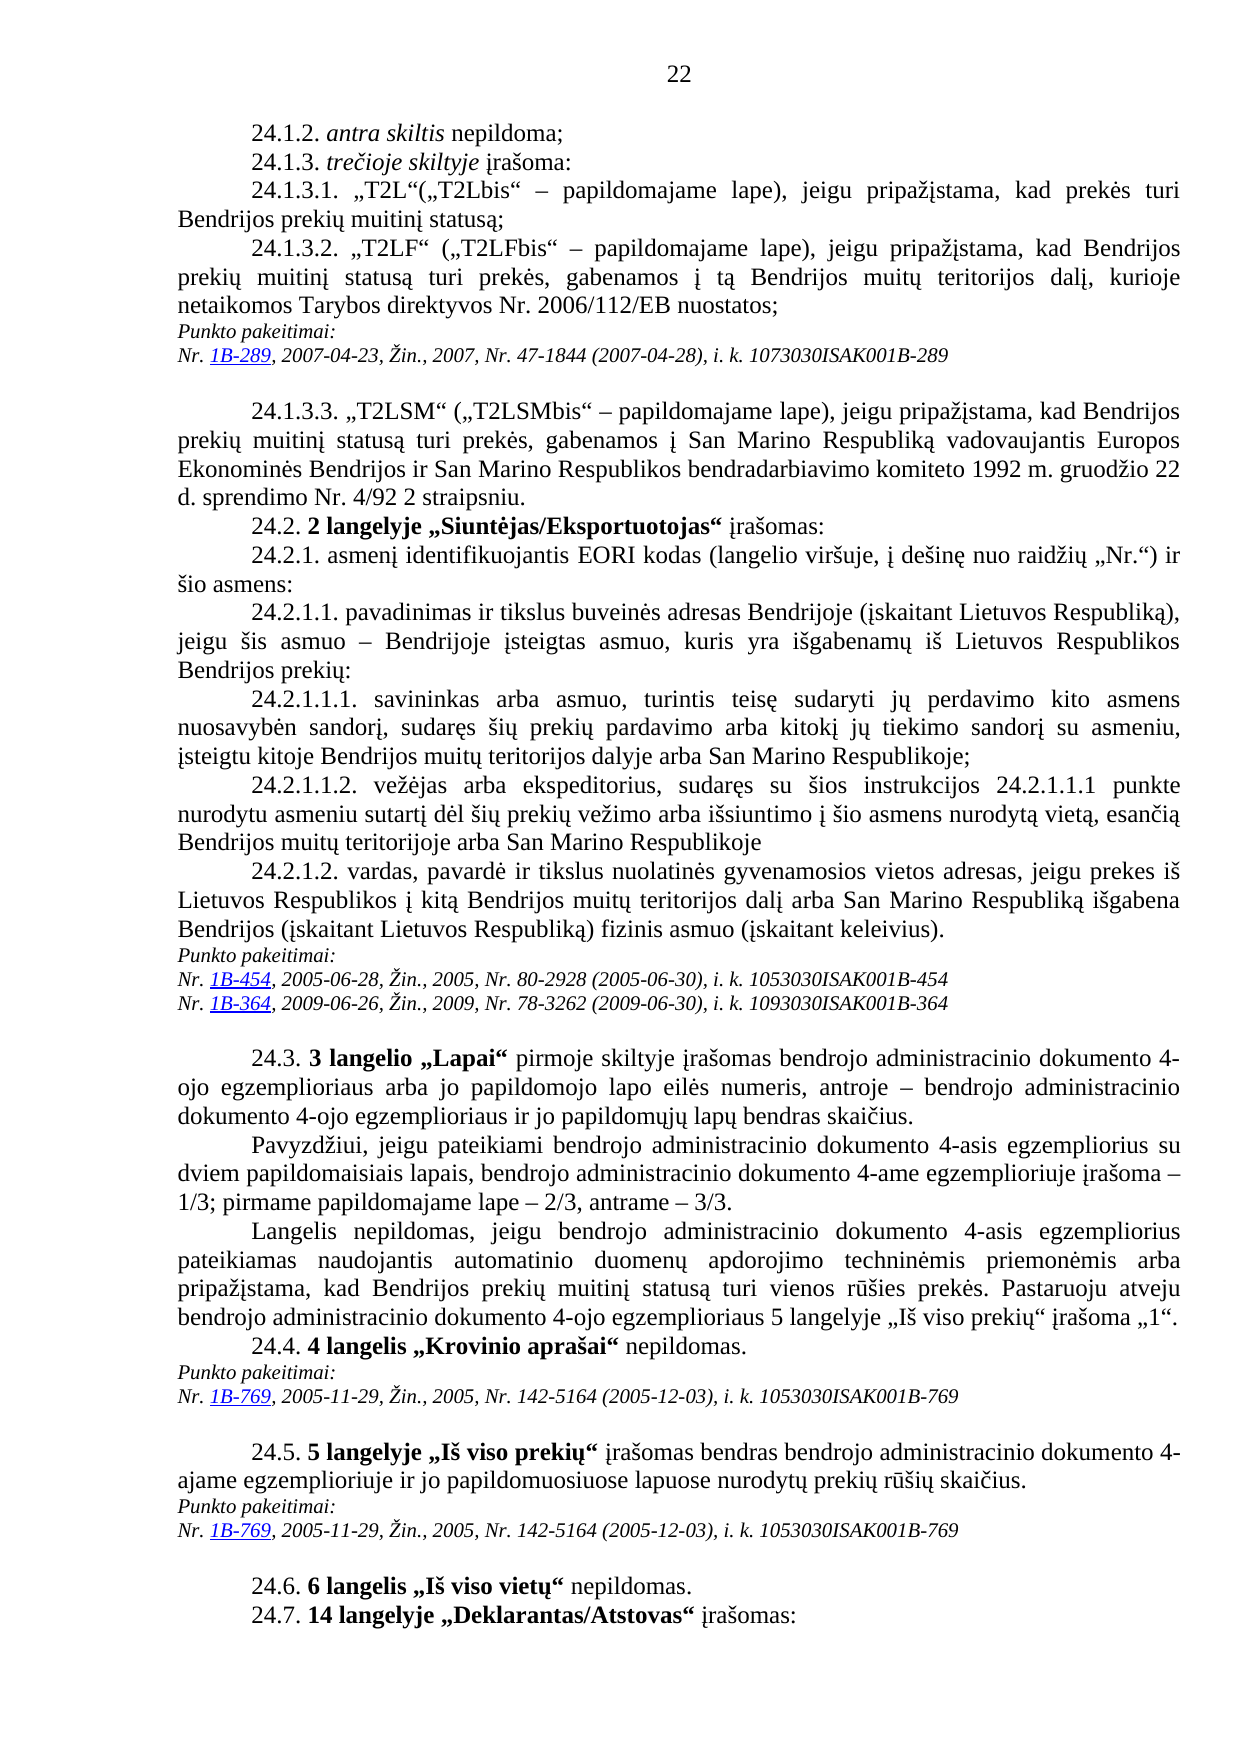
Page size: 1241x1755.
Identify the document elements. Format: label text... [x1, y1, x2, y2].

text 24.6. 6 langelis „Iš viso vietų“ nepildomas. [177, 1571, 1181, 1600]
text 24.4. 4 langelis „Krovinio aprašai“ nepildomas. [177, 1331, 1181, 1360]
text 24.2.1.2. vardas, pavardė ir tikslus nuolatinės gyvenamosios vietos adresas, jeigu prekes iš Lietuvos Respublikos į kitą Bendrijos muitų teritorijos dalį arba San Marino Respubliką išgabena Bendrijos (įskaitant Lietuvos Respubliką) fizinis asmuo (įskaitant keleivius). [177, 856, 1181, 942]
text 24.1.3. trečioje skiltyje įrašoma: [177, 147, 1181, 176]
text 24.7. 14 langelyje „Deklarantas/Atstovas“ įrašomas: [177, 1600, 1181, 1628]
text Langelis nepildomas, jeigu bendrojo administracinio dokumento 4-asis egzempliorius pateikiamas naudojantis automatinio duomenų apdorojimo techninėmis priemonėmis arba pripažįstama, kad Bendrijos prekių muitinį statusą turi vienos rūšies prekės. Pastaruoju atveju bendrojo administracinio dokumento 4-ojo egzemplioriaus 5 langelyje „Iš viso prekių“ įrašoma „1“. [177, 1216, 1181, 1331]
text Nr. 1B-364, 2009-06-26, Žin., 2009, Nr. 78-3262 (2009-06-30), i. k. 1093030ISAK001B-364 [177, 991, 1181, 1015]
text Punkto pakeitimai: [177, 1494, 1181, 1518]
text 24.1.3.3. „T2LSM“ („T2LSMbis“ – papildomajame lape), jeigu pripažįstama, kad Bendrijos prekių muitinį statusą turi prekės, gabenamos į San Marino Respubliką vadovaujantis Europos Ekonominės Bendrijos ir San Marino Respublikos bendradarbiavimo komiteto 1992 m. gruodžio 22 d. sprendimo Nr. 4/92 2 straipsniu. [177, 396, 1181, 511]
text 24.2. 2 langelyje „Siuntėjas/Eksportuotojas“ įrašomas: [177, 511, 1181, 540]
text 24.2.1.1.1. savininkas arba asmuo, turintis teisę sudaryti jų perdavimo kito asmens nuosavybėn sandorį, sudaręs šių prekių pardavimo arba kitokį jų tiekimo sandorį su asmeniu, įsteigtu kitoje Bendrijos muitų teritorijos dalyje arba San Marino Respublikoje; [177, 684, 1181, 770]
text 24.5. 5 langelyje „Iš viso prekių“ įrašomas bendras bendrojo administracinio dokumento 4-ajame egzemplioriuje ir jo papildomuosiuose lapuose nurodytų prekių rūšių skaičius. [177, 1437, 1181, 1494]
text Nr. 1B-454, 2005-06-28, Žin., 2005, Nr. 80-2928 (2005-06-30), i. k. 1053030ISAK001B-454 [177, 967, 1181, 991]
text Punkto pakeitimai: [177, 942, 1181, 967]
text Nr. 1B-769, 2005-11-29, Žin., 2005, Nr. 142-5164 (2005-12-03), i. k. 1053030ISAK001B-769 [177, 1518, 1181, 1542]
text Nr. 1B-289, 2007-04-23, Žin., 2007, Nr. 47-1844 (2007-04-28), i. k. 1073030ISAK001B-289 [177, 343, 1181, 367]
text Punkto pakeitimai: [177, 1360, 1181, 1384]
text 24.2.1.1.2. vežėjas arba ekspeditorius, sudaręs su šios instrukcijos 24.2.1.1.1 punkte nurodytu asmeniu sutartį dėl šių prekių vežimo arba išsiuntimo į šio asmens nurodytą vietą, esančią Bendrijos muitų teritorijoje arba San Marino Respublikoje [177, 770, 1181, 856]
text 24.1.3.2. „T2LF“ („T2LFbis“ – papildomajame lape), jeigu pripažįstama, kad Bendrijos prekių muitinį statusą turi prekės, gabenamos į tą Bendrijos muitų teritorijos dalį, kurioje netaikomos Tarybos direktyvos Nr. 2006/112/EB nuostatos; [177, 233, 1181, 319]
text Pavyzdžiui, jeigu pateikiami bendrojo administracinio dokumento 4-asis egzempliorius su dviem papildomaisiais lapais, bendrojo administracinio dokumento 4-ame egzemplioriuje įrašoma – 1/3; pirmame papildomajame lape – 2/3, antrame – 3/3. [177, 1130, 1181, 1216]
text 24.3. 3 langelio „Lapai“ pirmoje skiltyje įrašomas bendrojo administracinio dokumento 4-ojo egzemplioriaus arba jo papildomojo lapo eilės numeris, antroje – bendrojo administracinio dokumento 4-ojo egzemplioriaus ir jo papildomųjų lapų bendras skaičius. [177, 1043, 1181, 1130]
text Nr. 1B-769, 2005-11-29, Žin., 2005, Nr. 142-5164 (2005-12-03), i. k. 1053030ISAK001B-769 [177, 1384, 1181, 1408]
text 24.2.1.1. pavadinimas ir tikslus buveinės adresas Bendrijoje (įskaitant Lietuvos Respubliką), jeigu šis asmuo – Bendrijoje įsteigtas asmuo, kuris yra išgabenamų iš Lietuvos Respublikos Bendrijos prekių: [177, 597, 1181, 684]
text 24.2.1. asmenį identifikuojantis EORI kodas (langelio viršuje, į dešinę nuo raidžių „Nr.“) ir šio asmens: [177, 540, 1181, 597]
text 24.1.2. antra skiltis nepildoma; [177, 118, 1181, 147]
text Punkto pakeitimai: [177, 319, 1181, 343]
text 24.1.3.1. „T2L“(„T2Lbis“ – papildomajame lape), jeigu pripažįstama, kad prekės turi Bendrijos prekių muitinį statusą; [177, 176, 1181, 233]
